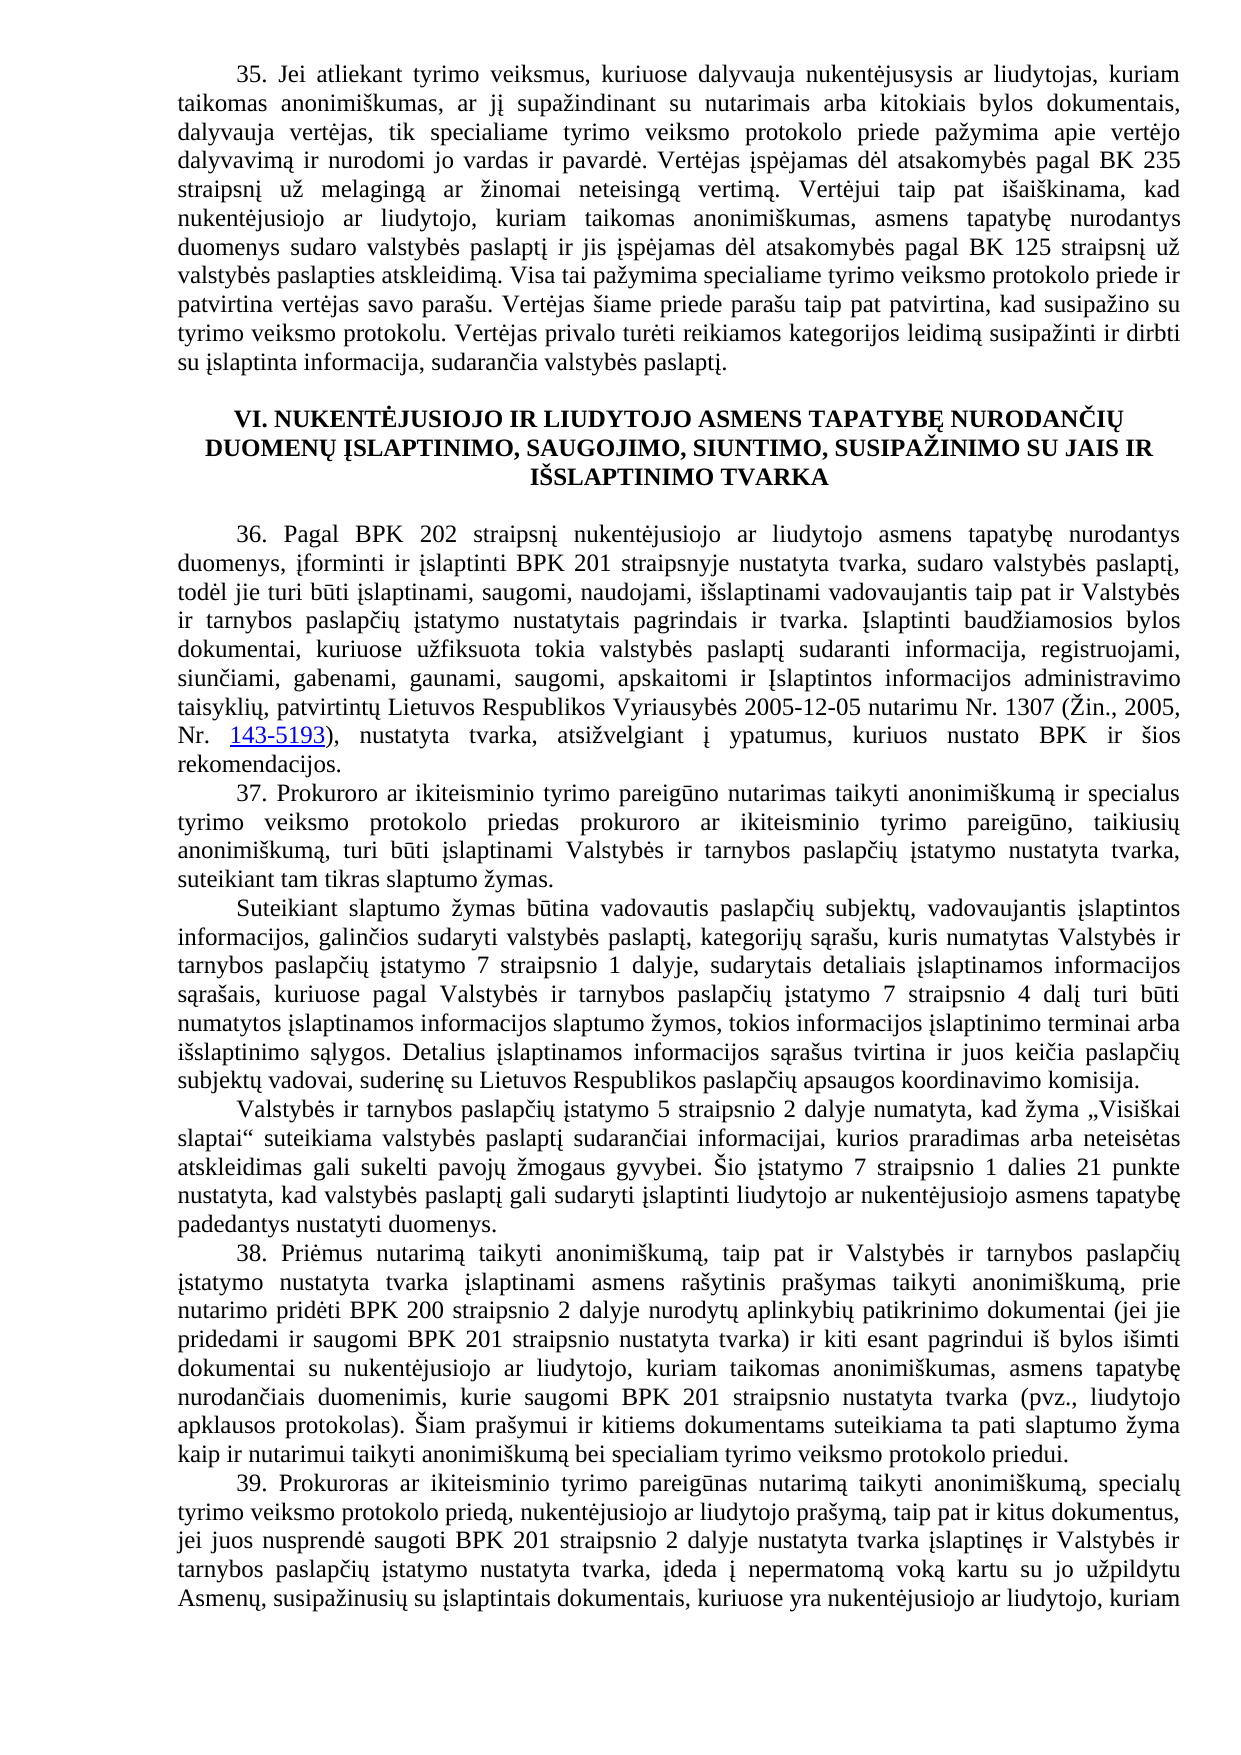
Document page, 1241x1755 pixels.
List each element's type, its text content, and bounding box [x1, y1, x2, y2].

text Valstybės ir tarnybos paslapčių įstatymo 5 straipsnio 2 dalyje numatyta, kad žyma „Visiškai slaptai“ suteikiama valstybės paslaptį sudarančiai informacijai, kurios praradimas arba neteisėtas atskleidimas gali sukelti pavojų žmogaus gyvybei. Šio įstatymo 7 straipsnio 1 dalies 21 punkte nustatyta, kad valstybės paslaptį gali sudaryti įslaptinti liudytojo ar nukentėjusiojo asmens tapatybę padedantys nustatyti duomenys. [177, 1094, 1181, 1238]
text 35. Jei atliekant tyrimo veiksmus, kuriuose dalyvauja nukentėjusysis ar liudytojas, kuriam taikomas anonimiškumas, ar jį supažindinant su nutarimais arba kitokiais bylos dokumentais, dalyvauja vertėjas, tik specialiame tyrimo veiksmo protokolo priede pažymima apie vertėjo dalyvavimą ir nurodomi jo vardas ir pavardė. Vertėjas įspėjamas dėl atsakomybės pagal BK 235 straipsnį už melagingą ar žinomai neteisingą vertimą. Vertėjui taip pat išaiškinama, kad nukentėjusiojo ar liudytojo, kuriam taikomas anonimiškumas, asmens tapatybę nurodantys duomenys sudaro valstybės paslaptį ir jis įspėjamas dėl atsakomybės pagal BK 125 straipsnį už valstybės paslapties atskleidimą. Visa tai pažymima specialiame tyrimo veiksmo protokolo priede ir patvirtina vertėjas savo parašu. Vertėjas šiame priede parašu taip pat patvirtina, kad susipažino su tyrimo veiksmo protokolu. Vertėjas privalo turėti reikiamos kategorijos leidimą susipažinti ir dirbti su įslaptinta informacija, sudarančia valstybės paslaptį. [177, 59, 1181, 375]
text 38. Priėmus nutarimą taikyti anonimiškumą, taip pat ir Valstybės ir tarnybos paslapčių įstatymo nustatyta tvarka įslaptinami asmens rašytinis prašymas taikyti anonimiškumą, prie nutarimo pridėti BPK 200 straipsnio 2 dalyje nurodytų aplinkybių patikrinimo dokumentai (jei jie pridedami ir saugomi BPK 201 straipsnio nustatyta tvarka) ir kiti esant pagrindui iš bylos išimti dokumentai su nukentėjusiojo ar liudytojo, kuriam taikomas anonimiškumas, asmens tapatybę nurodančiais duomenimis, kurie saugomi BPK 201 straipsnio nustatyta tvarka (pvz., liudytojo apklausos protokolas). Šiam prašymui ir kitiems dokumentams suteikiama ta pati slaptumo žyma kaip ir nutarimui taikyti anonimiškumą bei specialiam tyrimo veiksmo protokolo priedui. [177, 1238, 1181, 1468]
text Suteikiant slaptumo žymas būtina vadovautis paslapčių subjektų, vadovaujantis įslaptintos informacijos, galinčios sudaryti valstybės paslaptį, kategorijų sąrašu, kuris numatytas Valstybės ir tarnybos paslapčių įstatymo 7 straipsnio 1 dalyje, sudarytais detaliais įslaptinamos informacijos sąrašais, kuriuose pagal Valstybės ir tarnybos paslapčių įstatymo 7 straipsnio 4 dalį turi būti numatytos įslaptinamos informacijos slaptumo žymos, tokios informacijos įslaptinimo terminai arba išslaptinimo sąlygos. Detalius įslaptinamos informacijos sąrašus tvirtina ir juos keičia paslapčių subjektų vadovai, suderinę su Lietuvos Respublikos paslapčių apsaugos koordinavimo komisija. [177, 893, 1181, 1094]
text 39. Prokuroras ar ikiteisminio tyrimo pareigūnas nutarimą taikyti anonimiškumą, specialų tyrimo veiksmo protokolo priedą, nukentėjusiojo ar liudytojo prašymą, taip pat ir kitus dokumentus, jei juos nusprendė saugoti BPK 201 straipsnio 2 dalyje nustatyta tvarka įslaptinęs ir Valstybės ir tarnybos paslapčių įstatymo nustatyta tvarka, įdeda į nepermatomą voką kartu su jo užpildytu Asmenų, susipažinusių su įslaptintais dokumentais, kuriuose yra nukentėjusiojo ar liudytojo, kuriam [177, 1468, 1181, 1612]
text 37. Prokuroro ar ikiteisminio tyrimo pareigūno nutarimas taikyti anonimiškumą ir specialus tyrimo veiksmo protokolo priedas prokuroro ar ikiteisminio tyrimo pareigūno, taikiusių anonimiškumą, turi būti įslaptinami Valstybės ir tarnybos paslapčių įstatymo nustatyta tvarka, suteikiant tam tikras slaptumo žymas. [177, 778, 1181, 893]
text VI. NUKENTĖJUSIOJO IR LIUDYTOJO ASMENS TAPATYBĘ NURODANČIŲ DUOMENŲ ĮSLAPTINIMO, SAUGOJIMO, SIUNTIMO, SUSIPAŽINIMO SU JAIS IR IŠSLAPTINIMO TVARKA [177, 404, 1181, 490]
text 36. Pagal BPK 202 straipsnį nukentėjusiojo ar liudytojo asmens tapatybę nurodantys duomenys, įforminti ir įslaptinti BPK 201 straipsnyje nustatyta tvarka, sudaro valstybės paslaptį, todėl jie turi būti įslaptinami, saugomi, naudojami, išslaptinami vadovaujantis taip pat ir Valstybės ir tarnybos paslapčių įstatymo nustatytais pagrindais ir tvarka. Įslaptinti baudžiamosios bylos dokumentai, kuriuose užfiksuota tokia valstybės paslaptį sudaranti informacija, registruojami, siunčiami, gabenami, gaunami, saugomi, apskaitomi ir Įslaptintos informacijos administravimo taisyklių, patvirtintų Lietuvos Respublikos Vyriausybės 2005-12-05 nutarimu Nr. 1307 (Žin., 2005, Nr. 143-5193), nustatyta tvarka, atsižvelgiant į ypatumus, kuriuos nustato BPK ir šios rekomendacijos. [177, 519, 1181, 778]
